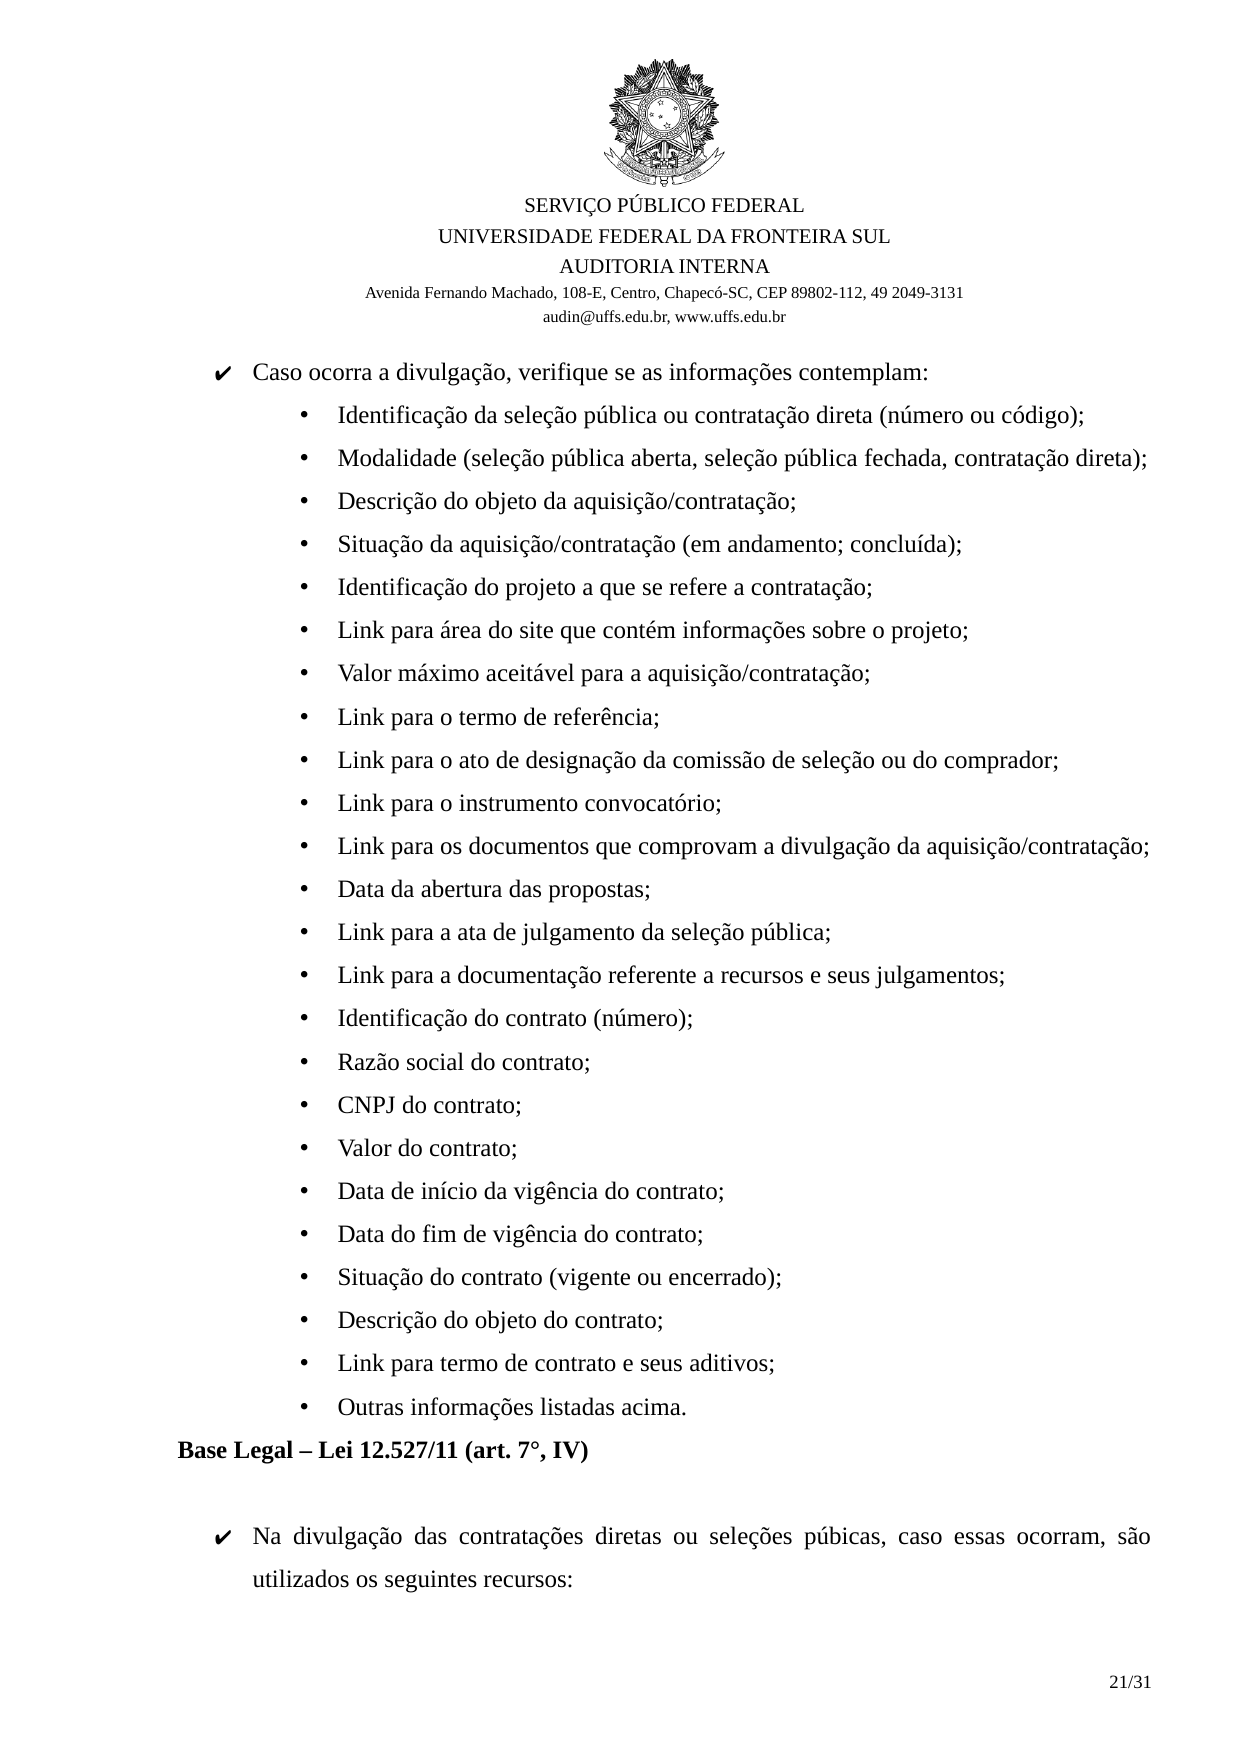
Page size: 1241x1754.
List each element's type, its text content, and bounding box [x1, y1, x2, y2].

list Situação do contrato (vigente ou encerrado); [300, 1262, 1152, 1291]
list Link para a ata de julgamento da seleção pública; [300, 917, 1152, 946]
list Identificação do projeto a que se refere a contratação; [300, 572, 1152, 601]
list Outras informações listadas acima. [300, 1392, 1152, 1420]
list CNPJ do contrato; [300, 1090, 1152, 1118]
list Descrição do objeto da aquisição/contratação; [300, 486, 1152, 515]
list Valor máximo aceitável para a aquisição/contratação; [300, 658, 1152, 687]
list Descrição do objeto do contrato; [300, 1305, 1152, 1334]
list Link para o instrumento convocatório; [300, 788, 1152, 817]
list Situação da aquisição/contratação (em andamento; concluída); [300, 529, 1152, 558]
list Data do fim de vigência do contrato; [300, 1219, 1152, 1248]
list Data da abertura das propostas; [300, 874, 1152, 903]
list Link para o ato de designação da comissão de seleção ou do comprador; [300, 745, 1152, 773]
list Na divulgação das contratações diretas ou seleções púbicas, caso essas ocorram, são utilizados os seguintes recursos: [215, 1521, 1152, 1593]
list Link para área do site que contém informações sobre o projeto; [300, 615, 1152, 644]
list Link para a documentação referente a recursos e seus julgamentos; [300, 960, 1152, 989]
list Valor do contrato; [300, 1133, 1152, 1162]
list Caso ocorra a divulgação, verifique se as informações contemplam: [215, 357, 1152, 385]
list Link para termo de contrato e seus aditivos; [300, 1348, 1152, 1377]
text Base Legal – Lei 12.527/11 (art. 7°, IV) [177, 1435, 1152, 1463]
list Identificação da seleção pública ou contratação direta (número ou código); [300, 400, 1152, 428]
list Data de início da vigência do contrato; [300, 1176, 1152, 1205]
list Identificação do contrato (número); [300, 1003, 1152, 1032]
list Razão social do contrato; [300, 1047, 1152, 1075]
list Link para os documentos que comprovam a divulgação da aquisição/contratação; [300, 831, 1152, 860]
list Link para o termo de referência; [300, 702, 1152, 730]
list Modalidade (seleção pública aberta, seleção pública fechada, contratação direta); [300, 443, 1152, 472]
